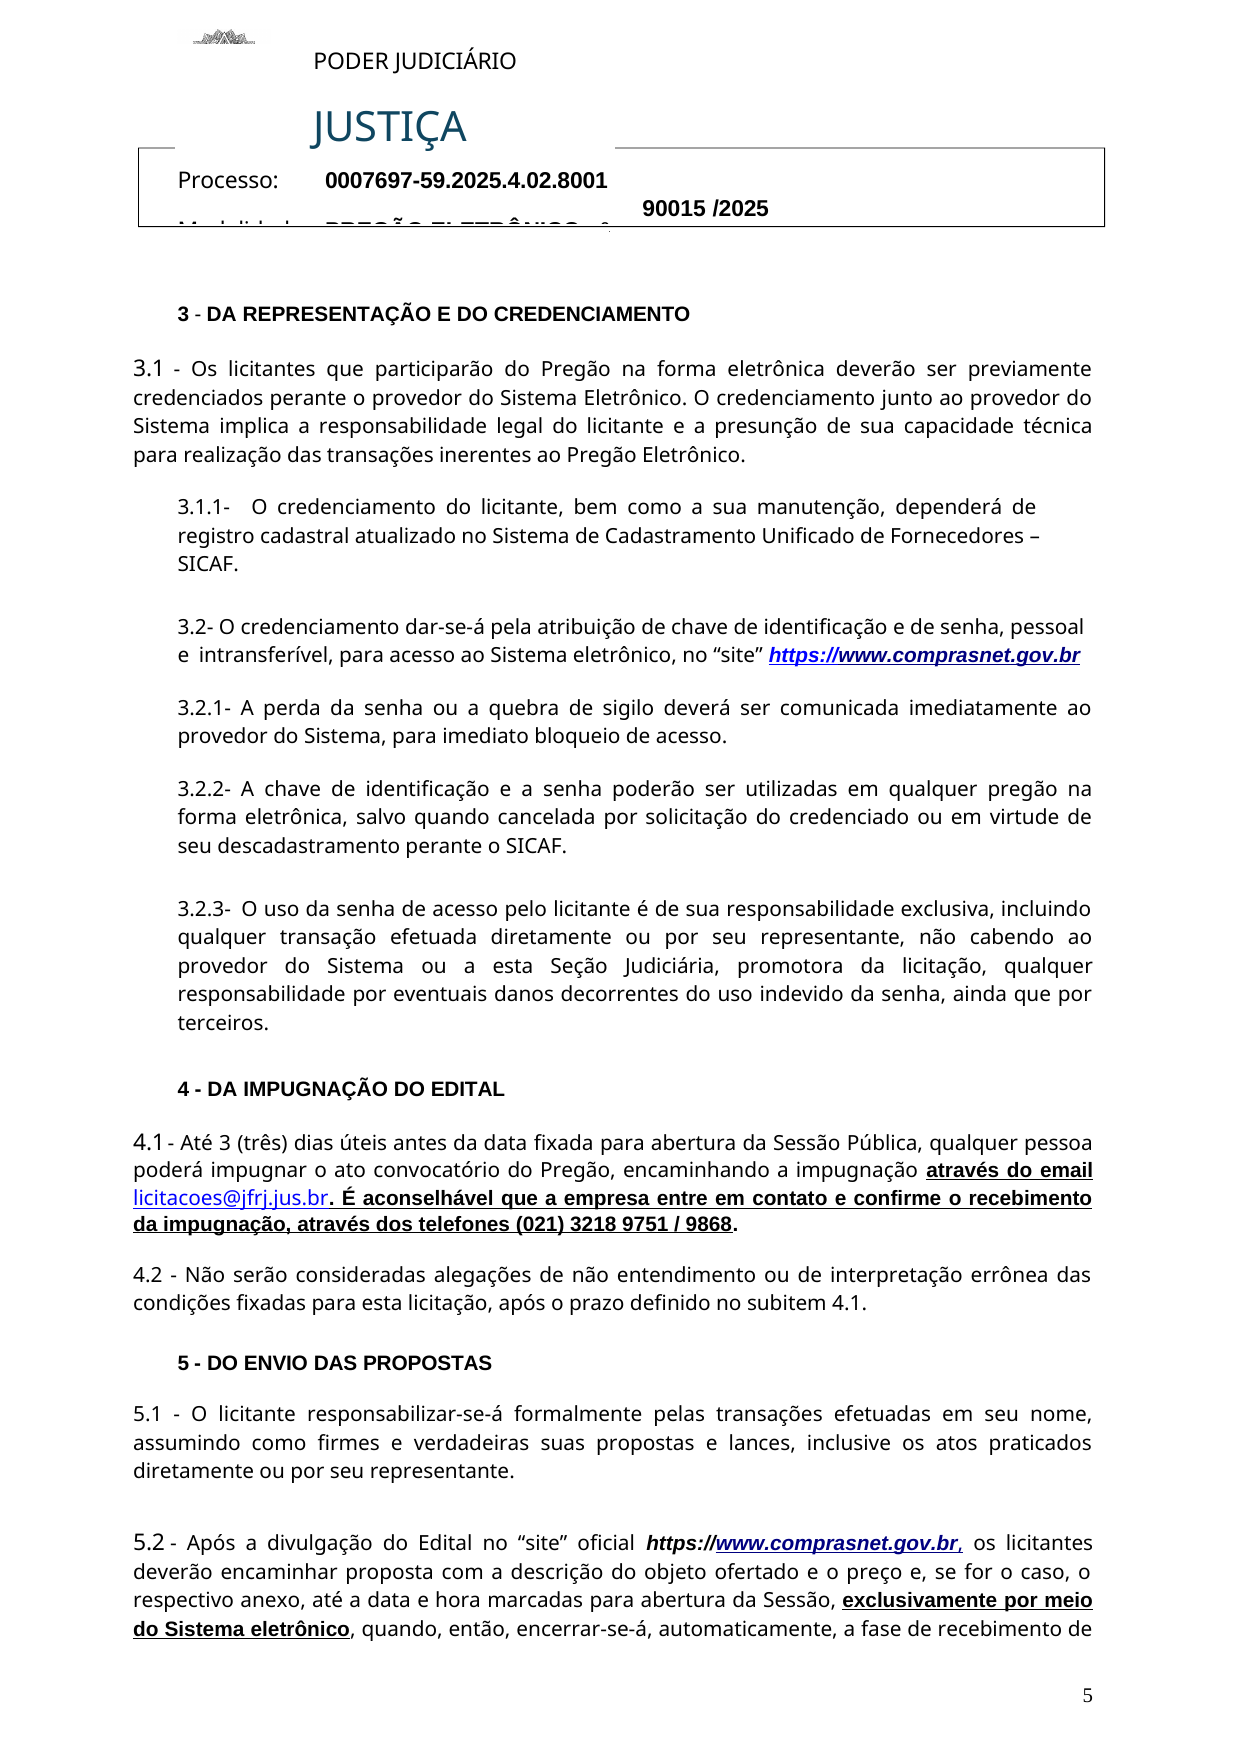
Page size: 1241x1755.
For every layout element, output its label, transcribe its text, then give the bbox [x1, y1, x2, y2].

list - DO ENVIO DAS PROPOSTAS [177, 1351, 1137, 1375]
text 3.2- O credenciamento dar-se-á pela atribuição de chave de identificação e de senha, pessoal e intransferível, para acesso ao Sistema eletrônico, no “site” https://www.comprasnet.gov.br [177, 612, 1093, 669]
list - DA IMPUGNAÇÃO DO EDITAL [177, 1077, 1137, 1101]
list - DA REPRESENTAÇÃO E DO CREDENCIAMENTO [177, 299, 1137, 328]
text 3.2.1- A perda da senha ou a quebra de sigilo deverá ser comunicada imediatamente ao provedor do Sistema, para imediato bloqueio de acesso. [177, 693, 1093, 750]
list - Os licitantes que participarão do Pregão na forma eletrônica deverão ser previamente credenciados perante o provedor do Sistema Eletrônico. O credenciamento junto ao provedor do Sistema implica a responsabilidade legal do licitante e a presunção de sua capacidade técnica para realização das transações inerentes ao Pregão Eletrônico. [133, 352, 1093, 468]
list - Após a divulgação do Edital no “site” oficial https://www.comprasnet.gov.br, os licitantes deverão encaminhar proposta com a descrição do objeto ofertado e o preço e, se for o caso, o respectivo anexo, até a data e hora marcadas para abertura da Sessão, exclusivamente por meio do Sistema eletrônico, quando, então, encerrar-se-á, automaticamente, a fase de recebimento de [133, 1526, 1093, 1642]
list - Não serão consideradas alegações de não entendimento ou de interpretação errônea das condições fixadas para esta licitação, após o prazo definido no subitem 4.1. [133, 1260, 1093, 1317]
text 3.1.1- O credenciamento do licitante, bem como a sua manutenção, dependerá de registro cadastral atualizado no Sistema de Cadastramento Unificado de Fornecedores – SICAF. [177, 492, 1093, 578]
list - O licitante responsabilizar-se-á formalmente pelas transações efetuadas em seu nome, assumindo como firmes e verdadeiras suas propostas e lances, inclusive os atos praticados diretamente ou por seu representante. [133, 1399, 1093, 1485]
text 3.2.3- O uso da senha de acesso pelo licitante é de sua responsabilidade exclusiva, incluindo qualquer transação efetuada diretamente ou por seu representante, não cabendo ao provedor do Sistema ou a esta Seção Judiciária, promotora da licitação, qualquer responsabilidade por eventuais danos decorrentes do uso indevido da senha, ainda que por terceiros. [177, 894, 1093, 1036]
text 3.2.2- A chave de identificação e a senha poderão ser utilizadas em qualquer pregão na forma eletrônica, salvo quando cancelada por solicitação do credenciado ou em virtude de seu descadastramento perante o SICAF. [177, 774, 1094, 859]
list - Até 3 (três) dias úteis antes da data fixada para abertura da Sessão Pública, qualquer pessoa poderá impugnar o ato convocatório do Pregão, encaminhando a impugnação através do email licitacoes@jfrj.jus.br. É aconselhável que a empresa entre em contato e confirme o recebimento da impugnação, através dos telefones (021) 3218 9751 / 9868. [133, 1125, 1093, 1235]
